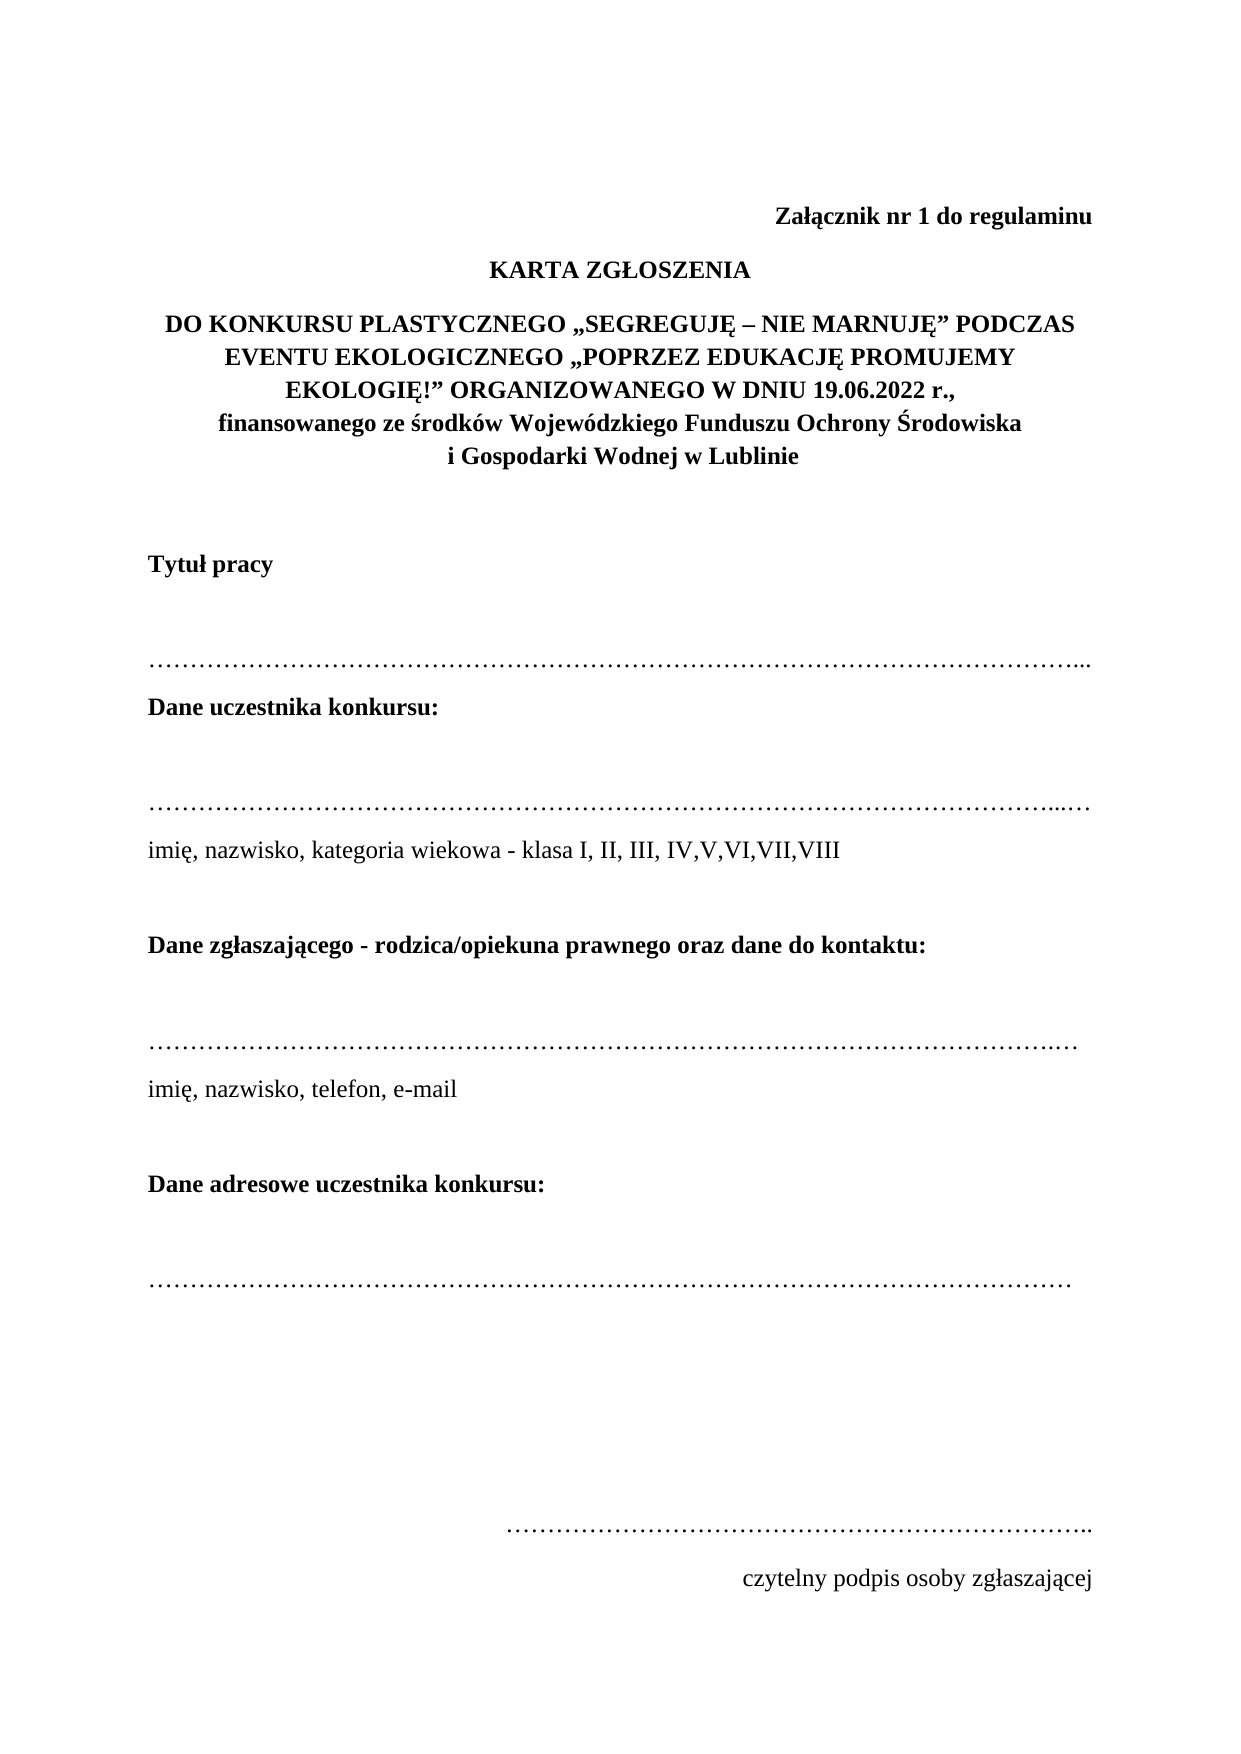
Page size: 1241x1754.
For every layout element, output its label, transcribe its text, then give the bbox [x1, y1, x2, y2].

text Dane adresowe uczestnika konkursu: [148, 1169, 1093, 1198]
text KARTA ZGŁOSZENIA [148, 255, 1093, 284]
text Tytuł pracy [148, 549, 1093, 578]
text Dane uczestnika konkursu: [148, 692, 1093, 721]
text Dane zgłaszającego - rodzica/opiekuna prawnego oraz dane do kontaktu: [148, 931, 1093, 959]
text …………………………………………………………………………………………………... [148, 644, 1093, 673]
text …………………………………………………………….. [148, 1509, 1093, 1538]
text czytelny podpis osoby zgłaszającej [148, 1563, 1093, 1592]
text ……………………………………………………………………………………………….… [148, 1026, 1093, 1055]
text ………………………………………………………………………………………………...… [148, 787, 1093, 816]
text DO KONKURSU PLASTYCZNEGO „SEGREGUJĘ – NIE MARNUJĘ” PODCZAS EVENTU EKOLOGICZNEGO „POPRZEZ EDUKACJĘ PROMUJEMY EKOLOGIĘ!” ORGANIZOWANEGO W DNIU 19.06.2022 r., finansowanego ze środków Wojewódzkiego Funduszu Ochrony Środowiska i Gospodarki Wodnej w Lublinie [148, 309, 1093, 470]
text ………………………………………………………………………………………………… [148, 1264, 1093, 1293]
text Załącznik nr 1 do regulaminu [148, 201, 1093, 230]
text imię, nazwisko, telefon, e-mail [148, 1074, 1093, 1102]
text imię, nazwisko, kategoria wiekowa - klasa I, II, III, IV,V,VI,VII,VIII [148, 835, 1093, 864]
